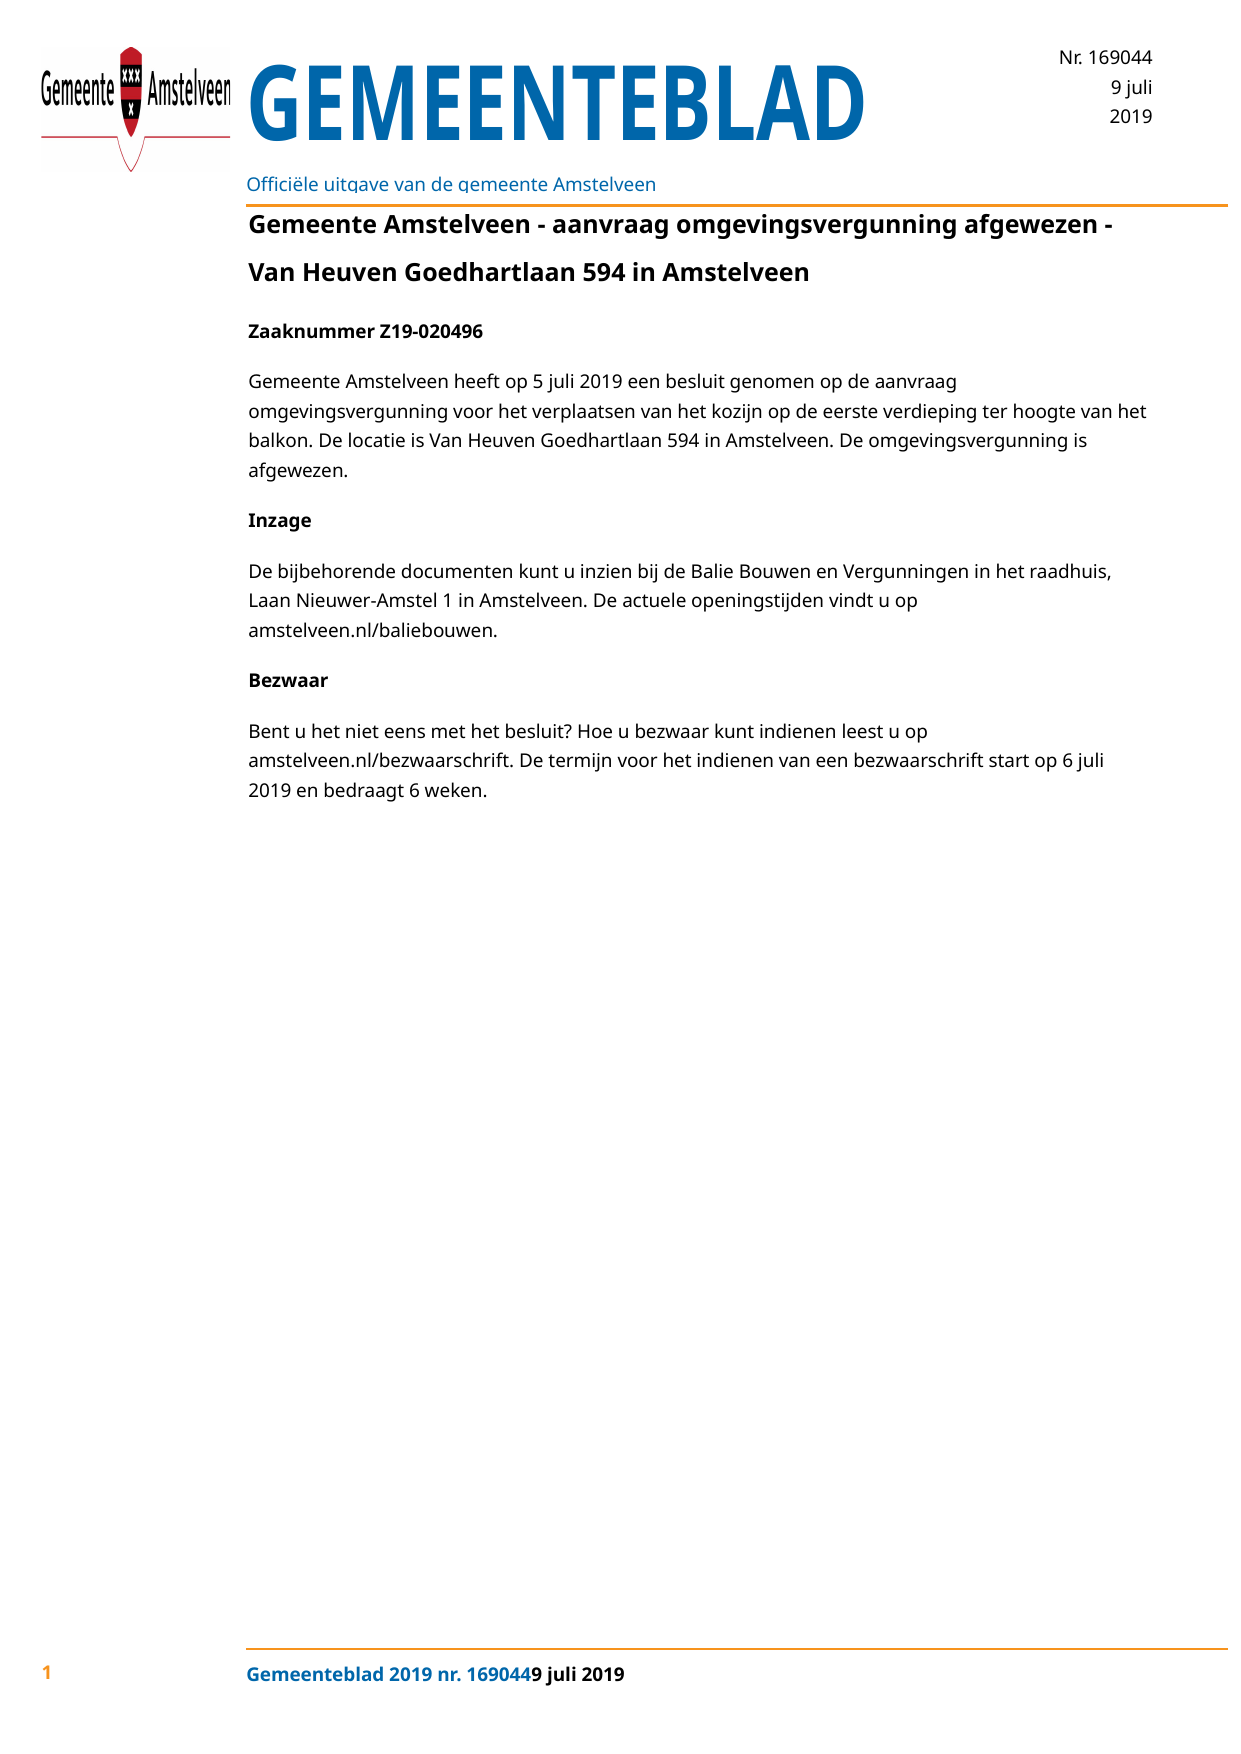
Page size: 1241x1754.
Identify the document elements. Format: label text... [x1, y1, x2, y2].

text Inzage [248, 507, 1152, 533]
text Bent u het niet eens met het besluit? Hoe u bezwaar kunt indienen leest u op amstelveen.nl/bezwaarschrift. De termijn voor het indienen van een bezwaarschrift start op 6 juli 2019 en bedraagt 6 weken. [248, 718, 1152, 803]
picture [41, 47, 231, 172]
text Gemeente Amstelveen heeft op 5 juli 2019 een besluit genomen op de aanvraag omgevingsvergunning voor het verplaatsen van het kozijn op de eerste verdieping ter hoogte van het balkon. De locatie is Van Heuven Goedhartlaan 594 in Amstelveen. De omgevingsvergunning is afgewezen. [248, 368, 1152, 483]
text Bezwaar [248, 667, 1152, 693]
text Zaaknummer Z19-020496 [248, 318, 1152, 344]
text De bijbehorende documenten kunt u inzien bij de Balie Bouwen en Vergunningen in het raadhuis, Laan Nieuwer-Amstel 1 in Amstelveen. De actuele openingstijden vindt u op amstelveen.nl/baliebouwen. [248, 558, 1152, 643]
text Gemeente Amstelveen - aanvraag omgevingsvergunning afgewezen - Van Heuven Goedhartlaan 594 in Amstelveen [248, 207, 1152, 288]
